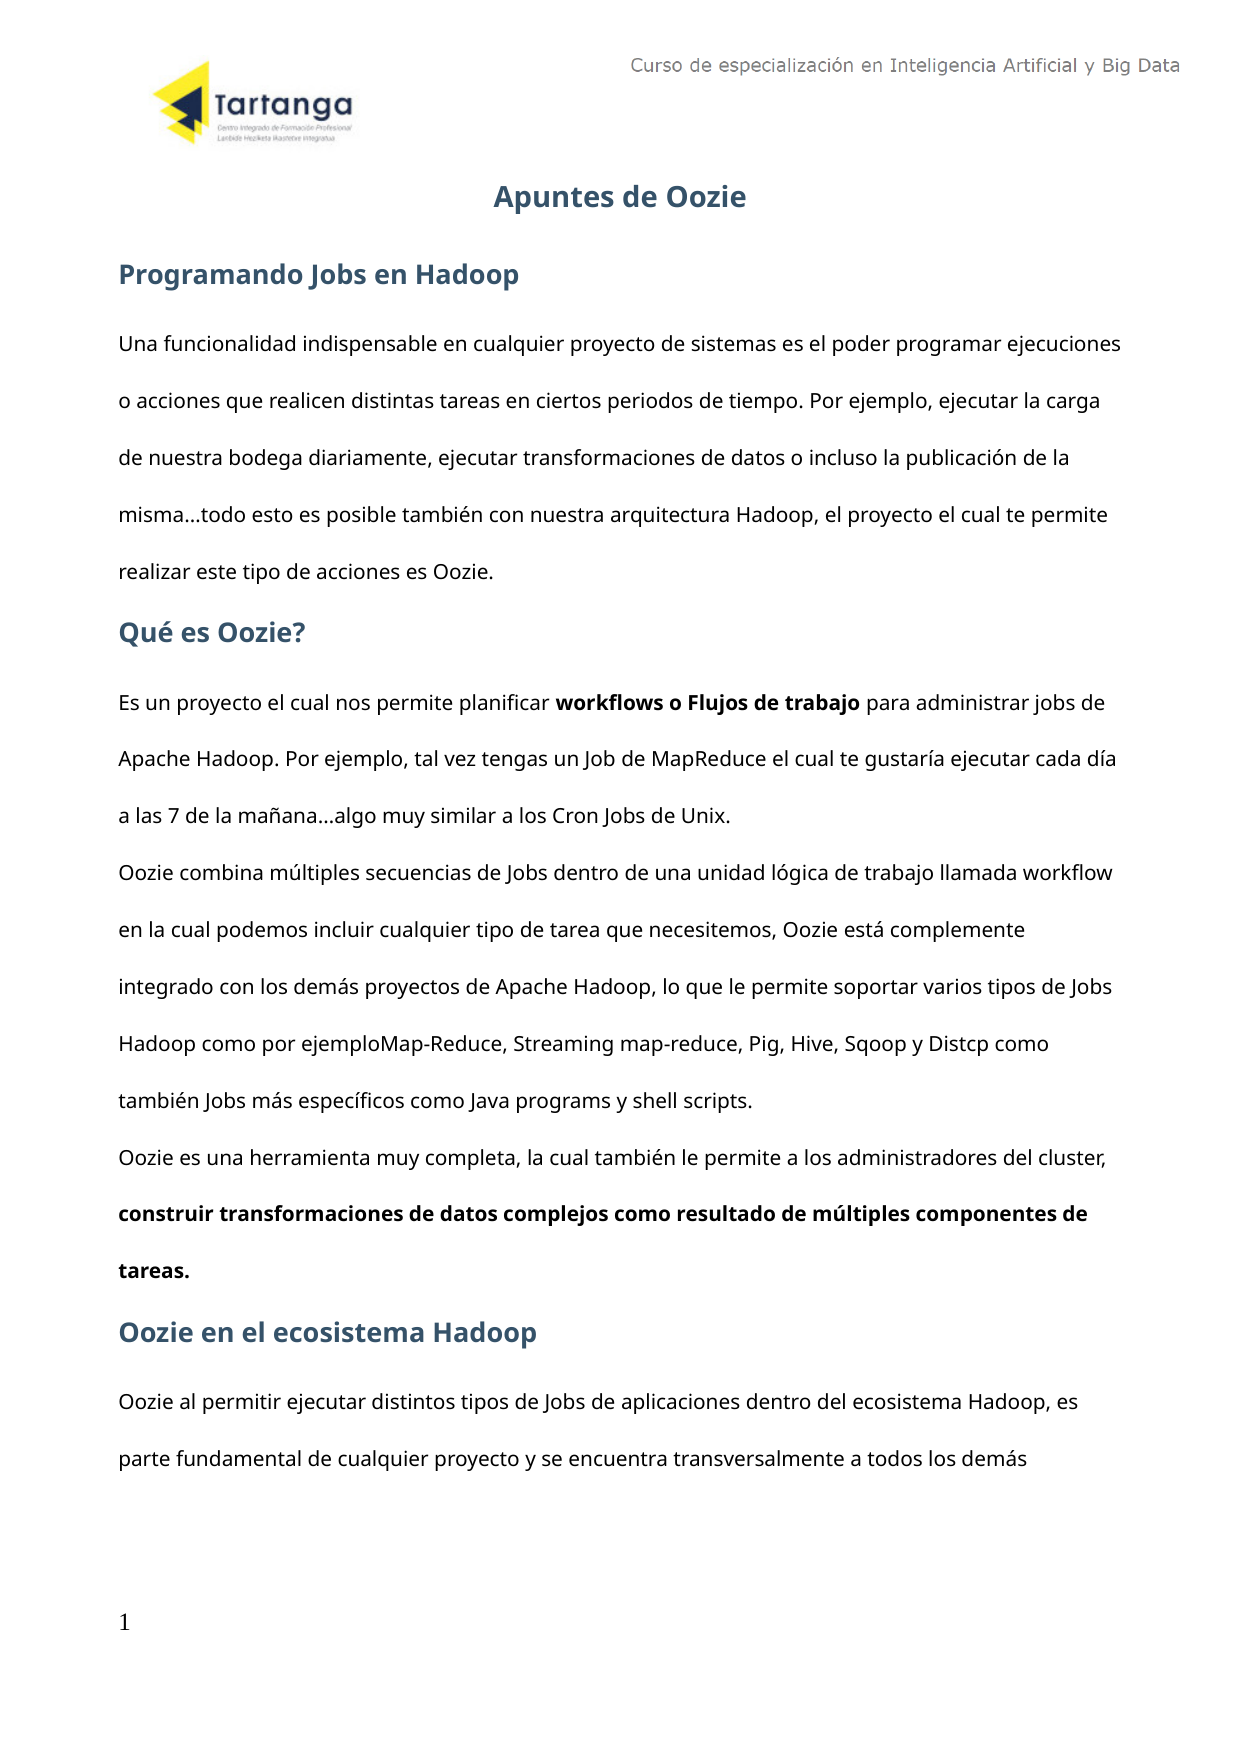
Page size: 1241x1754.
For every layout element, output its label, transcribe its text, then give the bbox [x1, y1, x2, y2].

text Qué es Oozie? [118, 614, 1122, 651]
text Programando Jobs en Hadoop [118, 256, 1122, 293]
text Oozie en el ecosistema Hadoop [118, 1313, 1122, 1350]
text Apuntes de Oozie [118, 176, 1122, 216]
text Oozie es una herramienta muy completa, la cual también le permite a los administradores del cluster, construir transformaciones de datos complejos como resultado de múltiples componentes de tareas. [118, 1143, 1122, 1285]
text Oozie combina múltiples secuencias de Jobs dentro de una unidad lógica de trabajo llamada workflow en la cual podemos incluir cualquier tipo de tarea que necesitemos, Oozie está complemente integrado con los demás proyectos de Apache Hadoop, lo que le permite soportar varios tipos de Jobs Hadoop como por ejemploMap-Reduce, Streaming map-reduce, Pig, Hive, Sqoop y Distcp como también Jobs más específicos como Java programs y shell scripts. [118, 858, 1122, 1114]
picture [139, 55, 366, 154]
text Oozie al permitir ejecutar distintos tipos de Jobs de aplicaciones dentro del ecosistema Hadoop, es parte fundamental de cualquier proyecto y se encuentra transversalmente a todos los demás [118, 1387, 1122, 1472]
text Es un proyecto el cual nos permite planificar workflows o Flujos de trabajo para administrar jobs de Apache Hadoop. Por ejemplo, tal vez tengas un Job de MapReduce el cual te gustaría ejecutar cada día a las 7 de la mañana…algo muy similar a los Cron Jobs de Unix. [118, 688, 1122, 830]
text Una funcionalidad indispensable en cualquier proyecto de sistemas es el poder programar ejecuciones o acciones que realicen distintas tareas en ciertos periodos de tiempo. Por ejemplo, ejecutar la carga de nuestra bodega diariamente, ejecutar transformaciones de datos o incluso la publicación de la misma…todo esto es posible también con nuestra arquitectura Hadoop, el proyecto el cual te permite realizar este tipo de acciones es Oozie. [118, 329, 1122, 585]
picture [625, 52, 1182, 81]
